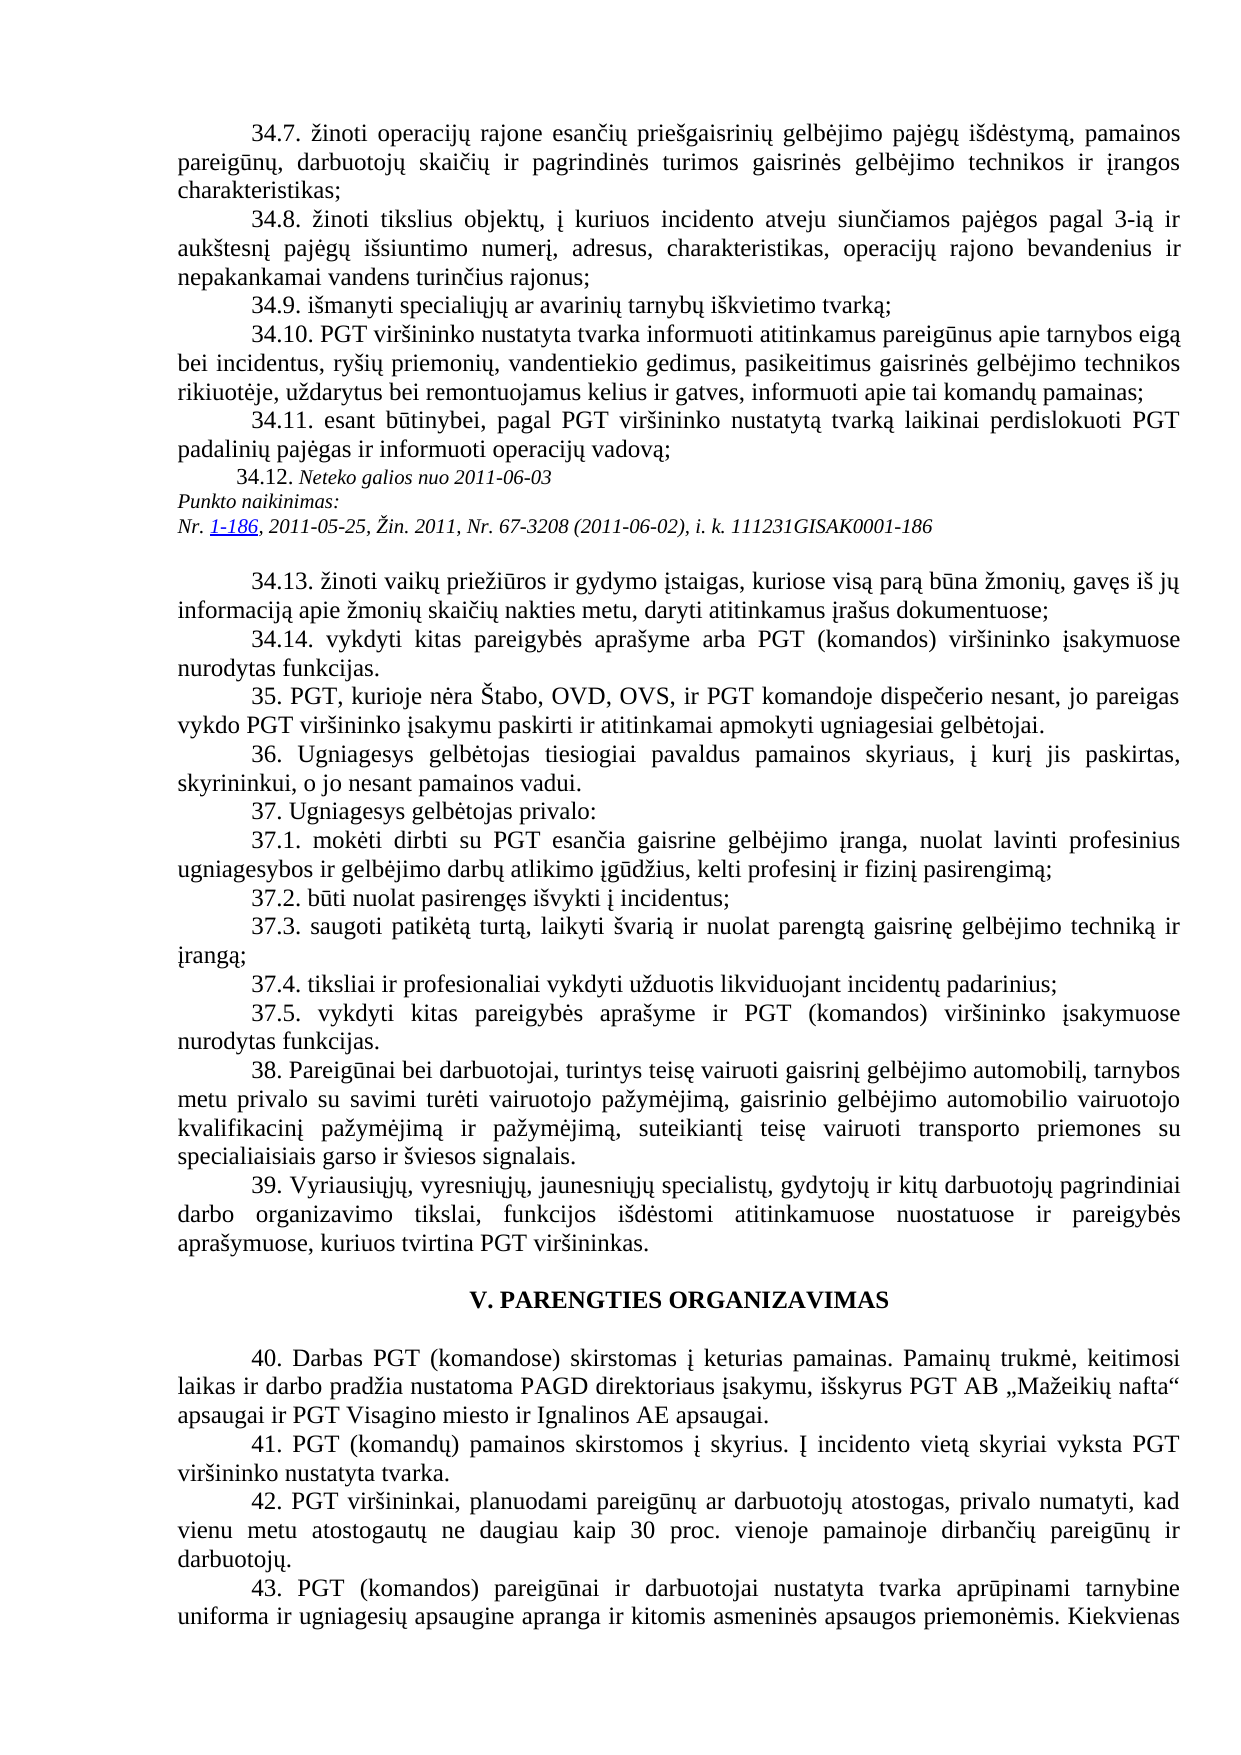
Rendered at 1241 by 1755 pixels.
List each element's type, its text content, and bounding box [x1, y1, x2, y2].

text 34.13. žinoti vaikų priežiūros ir gydymo įstaigas, kuriose visą parą būna žmonių, gavęs iš jų informaciją apie žmonių skaičių nakties metu, daryti atitinkamus įrašus dokumentuose; [177, 566, 1181, 624]
text 40. Darbas PGT (komandose) skirstomas į keturias pamainas. Pamainų trukmė, keitimosi laikas ir darbo pradžia nustatoma PAGD direktoriaus įsakymu, išskyrus PGT AB „Mažeikių nafta“ apsaugai ir PGT Visagino miesto ir Ignalinos AE apsaugai. [177, 1343, 1181, 1429]
text 34.10. PGT viršininko nustatyta tvarka informuoti atitinkamus pareigūnus apie tarnybos eigą bei incidentus, ryšių priemonių, vandentiekio gedimus, pasikeitimus gaisrinės gelbėjimo technikos rikiuotėje, uždarytus bei remontuojamus kelius ir gatves, informuoti apie tai komandų pamainas; [177, 319, 1181, 406]
text 35. PGT, kurioje nėra Štabo, OVD, OVS, ir PGT komandoje dispečerio nesant, jo pareigas vykdo PGT viršininko įsakymu paskirti ir atitinkamai apmokyti ugniagesiai gelbėtojai. [177, 681, 1181, 739]
text 34.12. Neteko galios nuo 2011-06-03 [177, 463, 1181, 489]
text Punkto naikinimas: [177, 489, 1181, 513]
text 42. PGT viršininkai, planuodami pareigūnų ar darbuotojų atostogas, privalo numatyti, kad vienu metu atostogautų ne daugiau kaip 30 proc. vienoje pamainoje dirbančių pareigūnų ir darbuotojų. [177, 1486, 1181, 1573]
text 39. Vyriausiųjų, vyresniųjų, jaunesniųjų specialistų, gydytojų ir kitų darbuotojų pagrindiniai darbo organizavimo tikslai, funkcijos išdėstomi atitinkamuose nuostatuose ir pareigybės aprašymuose, kuriuos tvirtina PGT viršininkas. [177, 1170, 1181, 1256]
text 34.8. žinoti tikslius objektų, į kuriuos incidento atveju siunčiamos pajėgos pagal 3-ią ir aukštesnį pajėgų išsiuntimo numerį, adresus, charakteristikas, operacijų rajono bevandenius ir nepakankamai vandens turinčius rajonus; [177, 204, 1181, 291]
text 37. Ugniagesys gelbėtojas privalo: [177, 796, 1181, 825]
text 34.7. žinoti operacijų rajone esančių priešgaisrinių gelbėjimo pajėgų išdėstymą, pamainos pareigūnų, darbuotojų skaičių ir pagrindinės turimos gaisrinės gelbėjimo technikos ir įrangos charakteristikas; [177, 118, 1181, 204]
text 37.2. būti nuolat pasirengęs išvykti į incidentus; [177, 883, 1181, 911]
text 37.1. mokėti dirbti su PGT esančia gaisrine gelbėjimo įranga, nuolat lavinti profesinius ugniagesybos ir gelbėjimo darbų atlikimo įgūdžius, kelti profesinį ir fizinį pasirengimą; [177, 825, 1181, 883]
text 34.11. esant būtinybei, pagal PGT viršininko nustatytą tvarką laikinai perdislokuoti PGT padalinių pajėgas ir informuoti operacijų vadovą; [177, 406, 1181, 463]
text 43. PGT (komandos) pareigūnai ir darbuotojai nustatyta tvarka aprūpinami tarnybine uniforma ir ugniagesių apsaugine apranga ir kitomis asmeninės apsaugos priemonėmis. Kiekvienas [177, 1573, 1181, 1630]
text 34.14. vykdyti kitas pareigybės aprašyme arba PGT (komandos) viršininko įsakymuose nurodytas funkcijas. [177, 624, 1181, 681]
text V. PARENGTIES ORGANIZAVIMAS [177, 1285, 1181, 1314]
text 34.9. išmanyti specialiųjų ar avarinių tarnybų iškvietimo tvarką; [177, 291, 1181, 319]
text 37.5. vykdyti kitas pareigybės aprašyme ir PGT (komandos) viršininko įsakymuose nurodytas funkcijas. [177, 998, 1181, 1055]
text Nr. 1-186, 2011-05-25, Žin. 2011, Nr. 67-3208 (2011-06-02), i. k. 111231GISAK0001-186 [177, 513, 1181, 538]
text 41. PGT (komandų) pamainos skirstomos į skyrius. Į incidento vietą skyriai vyksta PGT viršininko nustatyta tvarka. [177, 1429, 1181, 1486]
text 38. Pareigūnai bei darbuotojai, turintys teisę vairuoti gaisrinį gelbėjimo automobilį, tarnybos metu privalo su savimi turėti vairuotojo pažymėjimą, gaisrinio gelbėjimo automobilio vairuotojo kvalifikacinį pažymėjimą ir pažymėjimą, suteikiantį teisę vairuoti transporto priemones su specialiaisiais garso ir šviesos signalais. [177, 1055, 1181, 1170]
text 37.3. saugoti patikėtą turtą, laikyti švarią ir nuolat parengtą gaisrinę gelbėjimo techniką ir įrangą; [177, 911, 1181, 969]
text 37.4. tiksliai ir profesionaliai vykdyti užduotis likviduojant incidentų padarinius; [177, 969, 1181, 998]
text 36. Ugniagesys gelbėtojas tiesiogiai pavaldus pamainos skyriaus, į kurį jis paskirtas, skyrininkui, o jo nesant pamainos vadui. [177, 739, 1181, 796]
